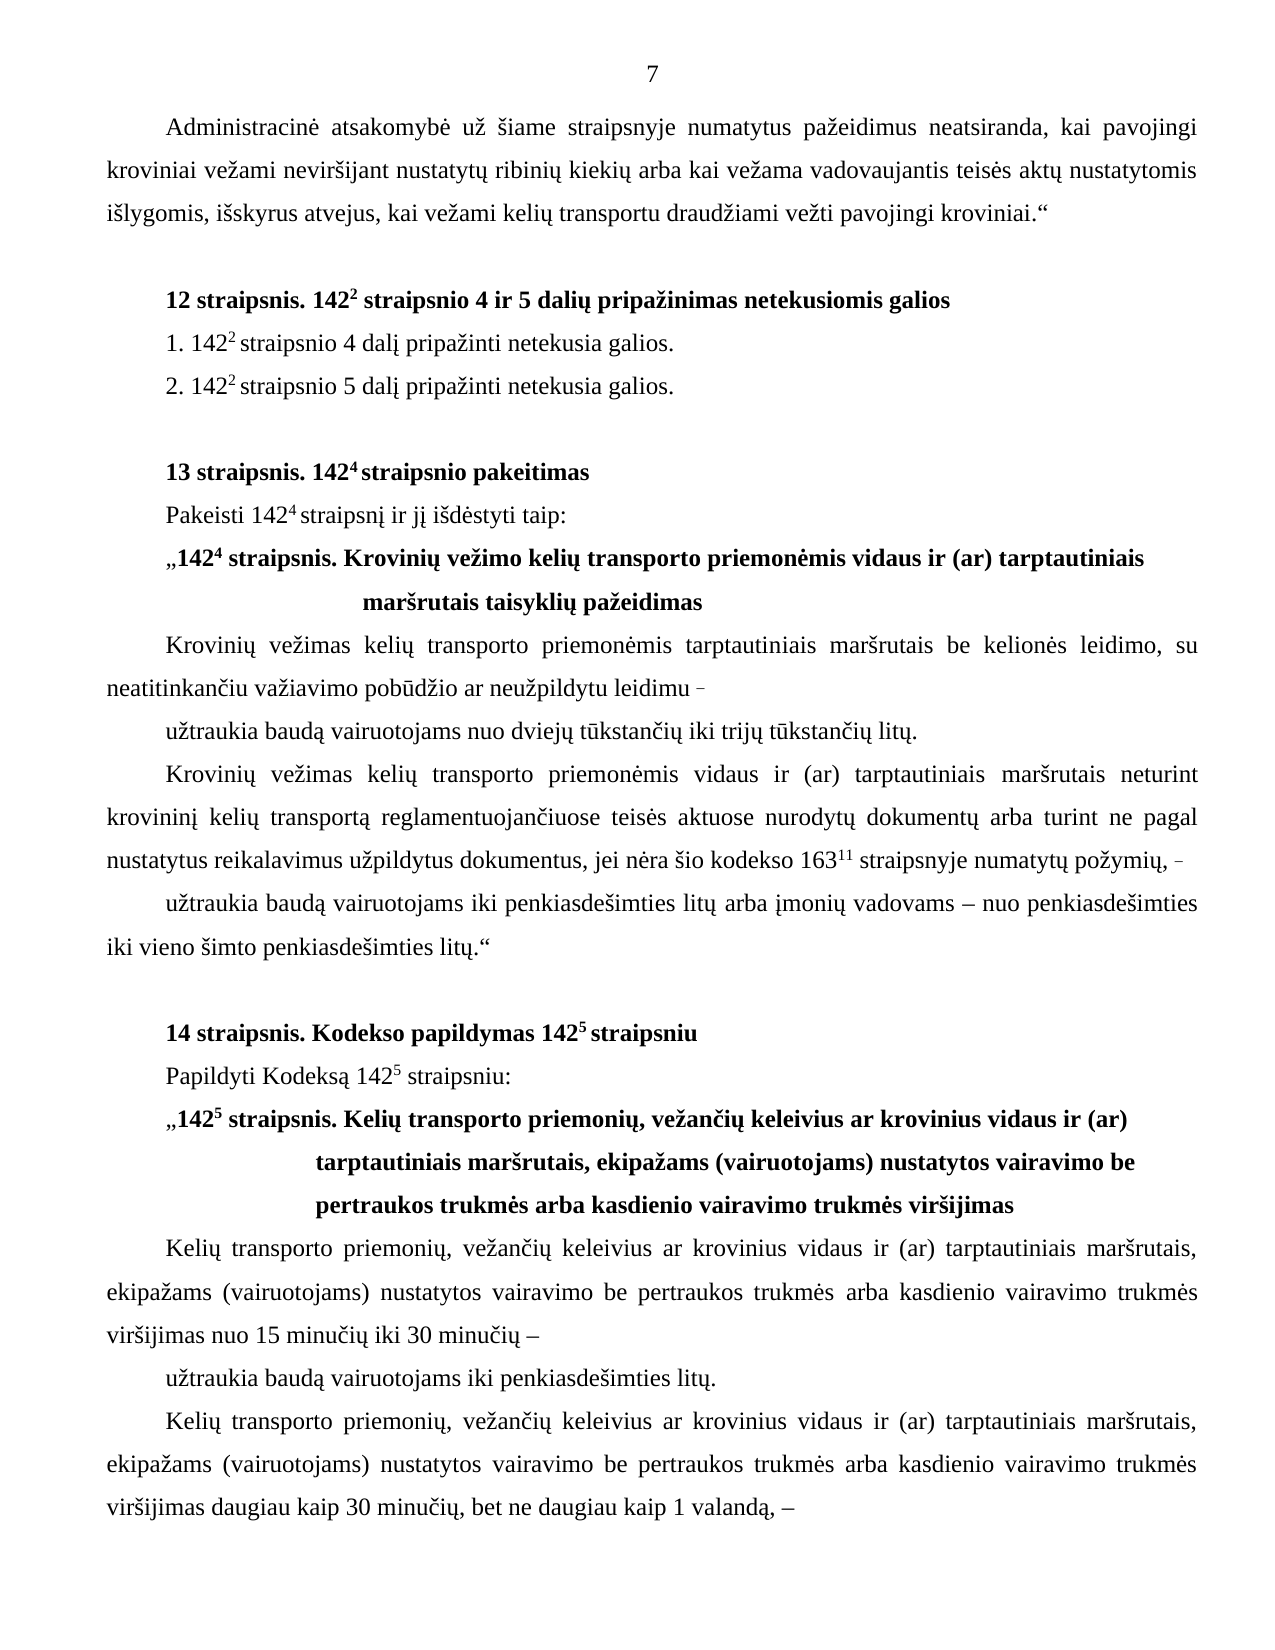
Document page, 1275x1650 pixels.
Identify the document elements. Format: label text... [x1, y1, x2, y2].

text Kelių transporto priemonių, vežančių keleivius ar krovinius vidaus ir (ar) tarptautiniais maršrutais, ekipažams (vairuotojams) nustatytos vairavimo be pertraukos trukmės arba kasdienio vairavimo trukmės viršijimas nuo 15 minučių iki 30 minučių – [106, 1233, 1198, 1348]
text Papildyti Kodeksą 1425 straipsniu: [106, 1061, 1198, 1090]
text „1424 straipsnis. Krovinių vežimo kelių transporto priemonėmis vidaus ir (ar) tarptautiniais [106, 543, 1198, 572]
text pertraukos trukmės arba kasdienio vairavimo trukmės viršijimas [256, 1190, 1198, 1219]
text 1. 1422 straipsnio 4 dalį pripažinti netekusia galios. [106, 328, 1198, 357]
text 12 straipsnis. 1422 straipsnio 4 ir 5 dalių pripažinimas netekusiomis galios [106, 285, 1198, 313]
text maršrutais taisyklių pažeidimas [303, 587, 1198, 615]
text „1425 straipsnis. Kelių transporto priemonių, vežančių keleivius ar krovinius vidaus ir (ar) [106, 1104, 1198, 1133]
text 14 straipsnis. Kodekso papildymas 1425 straipsniu [106, 1018, 1198, 1047]
text užtraukia baudą vairuotojams nuo dviejų tūkstančių iki trijų tūkstančių litų. [106, 716, 1198, 745]
text Administracinė atsakomybė už šiame straipsnyje numatytus pažeidimus neatsiranda, kai pavojingi kroviniai vežami neviršijant nustatytų ribinių kiekių arba kai vežama vadovaujantis teisės aktų nustatytomis išlygomis, išskyrus atvejus, kai vežami kelių transportu draudžiami vežti pavojingi kroviniai.“ [106, 112, 1198, 227]
text 13 straipsnis. 1424 straipsnio pakeitimas [106, 457, 1198, 486]
text Kelių transporto priemonių, vežančių keleivius ar krovinius vidaus ir (ar) tarptautiniais maršrutais, ekipažams (vairuotojams) nustatytos vairavimo be pertraukos trukmės arba kasdienio vairavimo trukmės viršijimas daugiau kaip 30 minučių, bet ne daugiau kaip 1 valandą, – [106, 1406, 1198, 1521]
text užtraukia baudą vairuotojams iki penkiasdešimties litų. [106, 1363, 1198, 1392]
text Krovinių vežimas kelių transporto priemonėmis tarptautiniais maršrutais be kelionės leidimo, su neatitinkančiu važiavimo pobūdžio ar neužpildytu leidimu _ [106, 630, 1198, 702]
text Pakeisti 1424 straipsnį ir jį išdėstyti taip: [106, 500, 1198, 529]
text užtraukia baudą vairuotojams iki penkiasdešimties litų arba įmonių vadovams – nuo penkiasdešimties iki vieno šimto penkiasdešimties litų.“ [106, 888, 1198, 960]
text Krovinių vežimas kelių transporto priemonėmis vidaus ir (ar) tarptautiniais maršrutais neturint krovininį kelių transportą reglamentuojančiuose teisės aktuose nurodytų dokumentų arba turint ne pagal nustatytus reikalavimus užpildytus dokumentus, jei nėra šio kodekso 16311 straipsnyje numatytų požymių, _ [106, 759, 1198, 874]
text tarptautiniais maršrutais, ekipažams (vairuotojams) nustatytos vairavimo be [256, 1147, 1198, 1176]
text 2. 1422 straipsnio 5 dalį pripažinti netekusia galios. [106, 371, 1198, 400]
